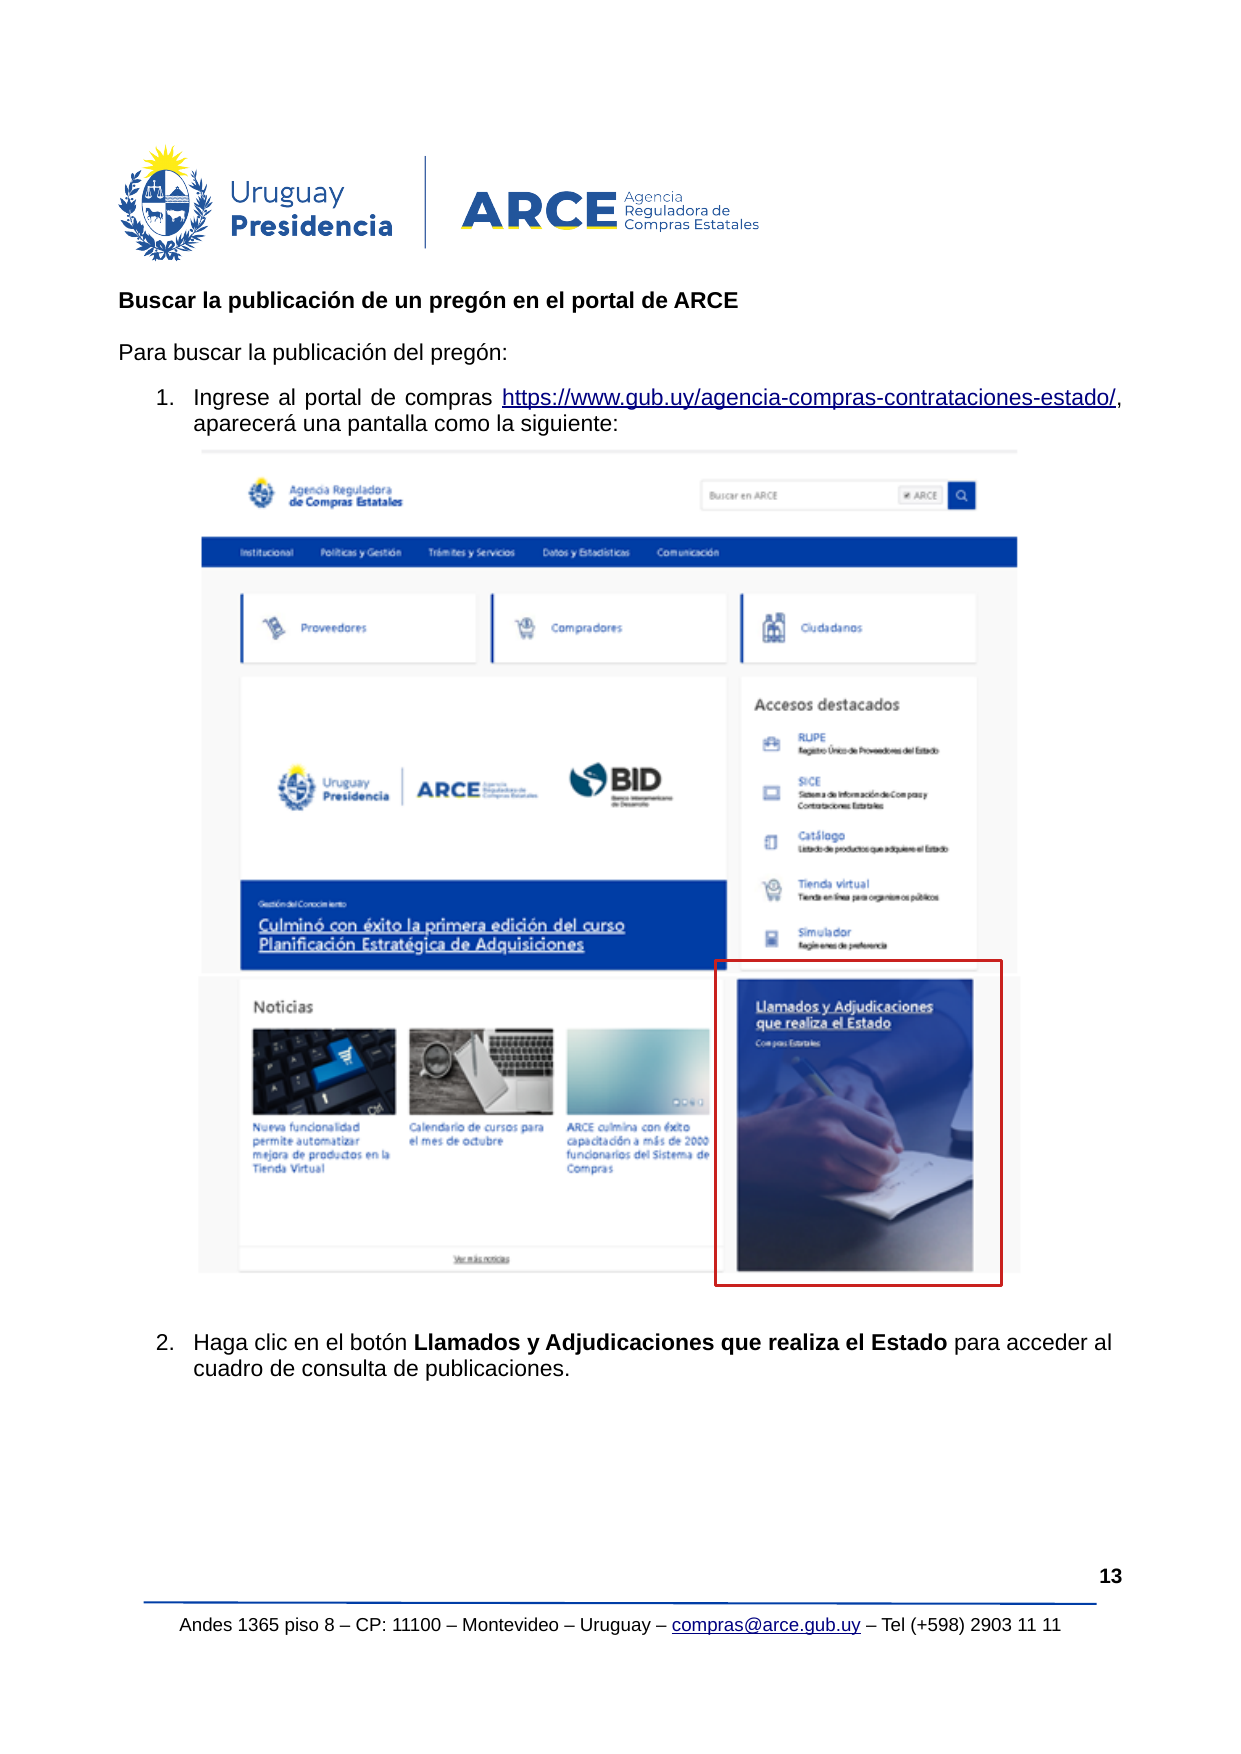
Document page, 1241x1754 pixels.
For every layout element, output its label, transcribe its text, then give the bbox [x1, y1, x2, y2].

picture [118, 143, 759, 262]
picture [717, 962, 1000, 1284]
list Ingrese al portal de compras https://www.gub.uy/agencia-compras-contrataciones-estado/, aparecerá una pantalla como la siguiente: [156, 383, 1122, 436]
subtitle Buscar la publicación de un pregón en el portal de ARCE [118, 287, 1122, 313]
picture [190, 442, 1051, 1286]
list Haga clic en el botón Llamados y Adjudicaciones que realiza el Estado para acceder al cuadro de consulta de publicaciones. [156, 1329, 1122, 1381]
text Para buscar la publicación del pregón: [118, 338, 1122, 365]
